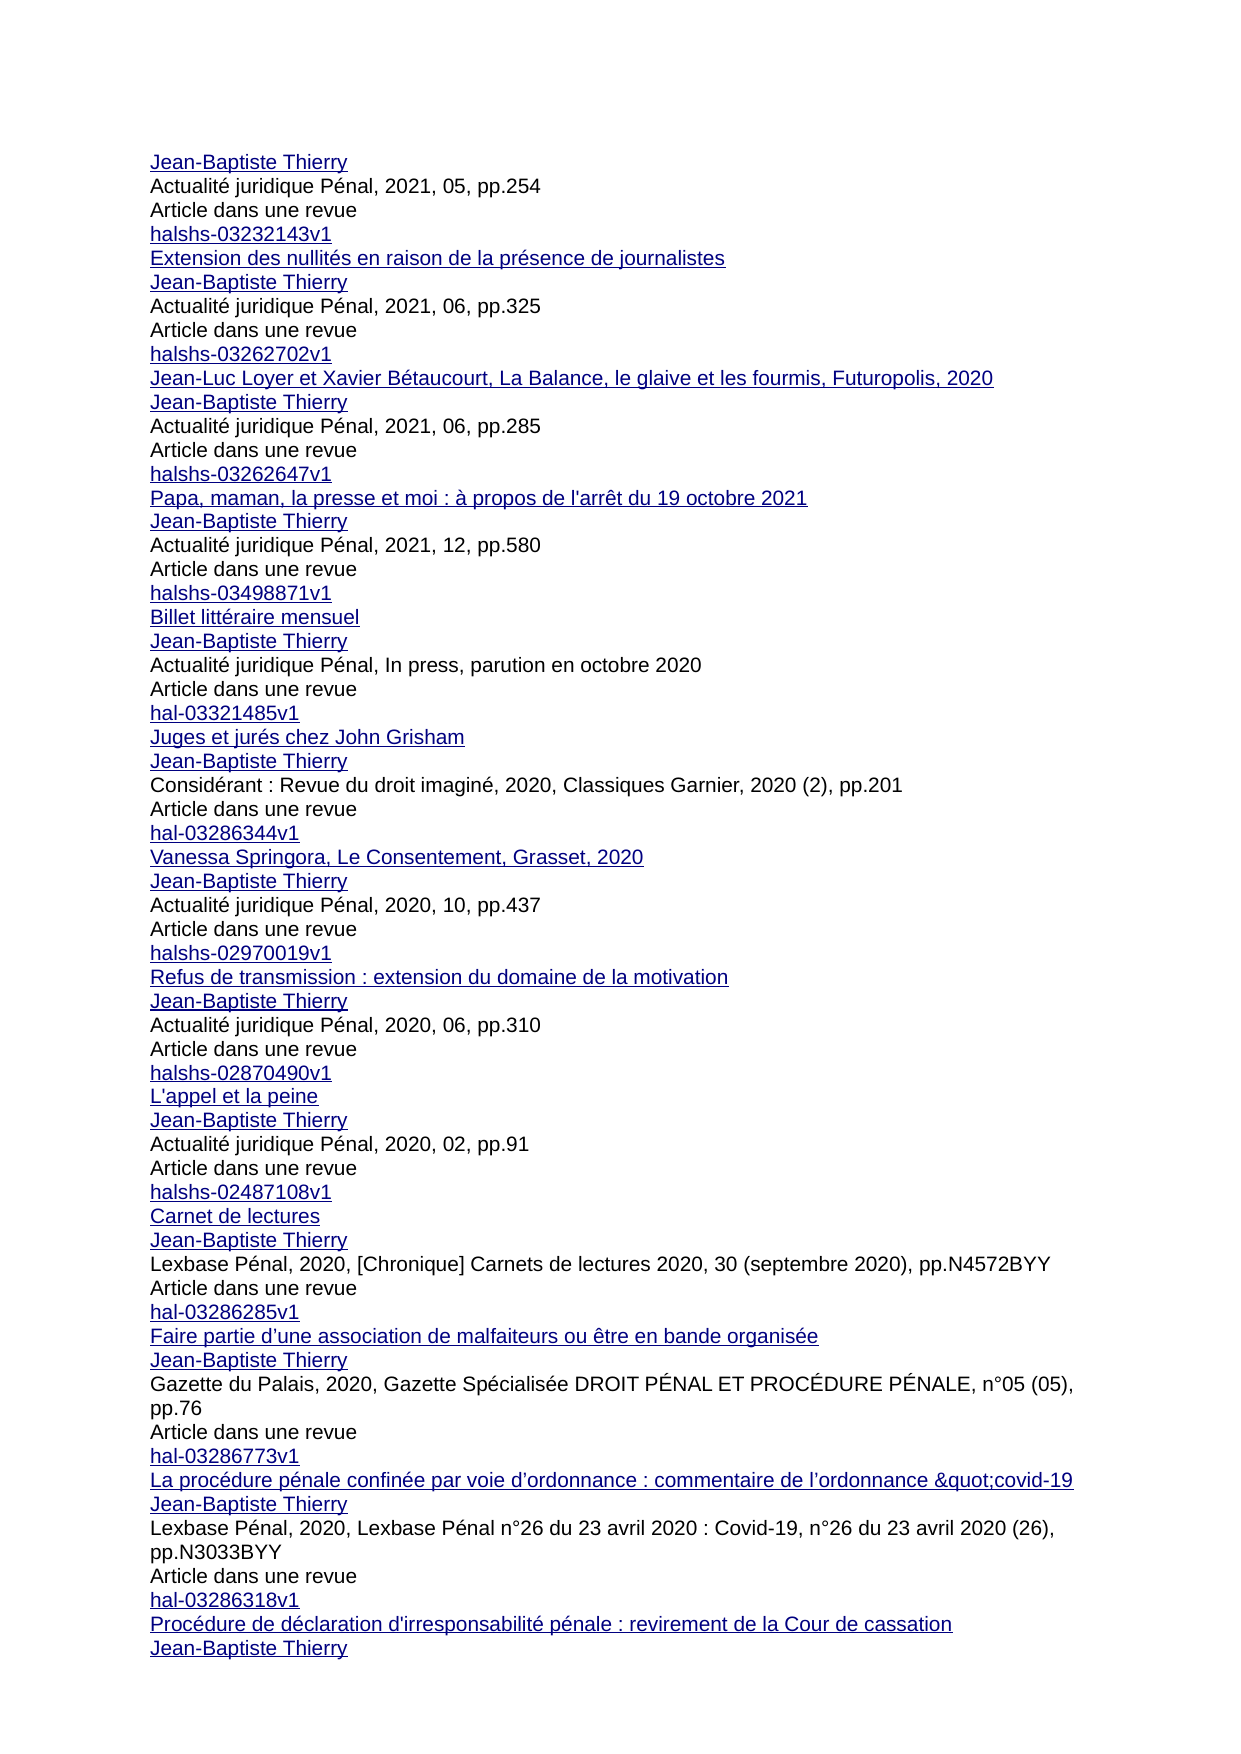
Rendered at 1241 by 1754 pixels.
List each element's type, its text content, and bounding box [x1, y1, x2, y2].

table_cell L'appel et la peine Jean-Baptiste Thierry Actualité juridique Pénal, 2020, 02, pp.91 Article dans une revue halshs-02487108v1 [150, 1084, 1090, 1204]
table_cell La procédure pénale confinée par voie d’ordonnance : commentaire de l’ordonnance &quot;covid-19 Jean-Baptiste Thierry Lexbase Pénal, 2020, Lexbase Pénal n°26 du 23 avril 2020 : Covid-19, n°26 du 23 avril 2020 (26), pp.N3033BYY Article dans une revue hal-03286318v1 [150, 1468, 1090, 1611]
table_cell Billet littéraire mensuel Jean-Baptiste Thierry Actualité juridique Pénal, In press, parution en octobre 2020 Article dans une revue hal-03321485v1 [150, 605, 1090, 725]
table_cell Extension des nullités en raison de la présence de journalistes Jean-Baptiste Thierry Actualité juridique Pénal, 2021, 06, pp.325 Article dans une revue halshs-03262702v1 [150, 246, 1090, 366]
table_cell Papa, maman, la presse et moi : à propos de l'arrêt du 19 octobre 2021 Jean-Baptiste Thierry Actualité juridique Pénal, 2021, 12, pp.580 Article dans une revue halshs-03498871v1 [150, 485, 1090, 605]
table_cell Procédure de déclaration d'irresponsabilité pénale : revirement de la Cour de cassation Jean-Baptiste Thierry [150, 1611, 1090, 1659]
table_cell Faire partie d’une association de malfaiteurs ou être en bande organisée Jean-Baptiste Thierry Gazette du Palais, 2020, Gazette Spécialisée DROIT PÉNAL ET PROCÉDURE PÉNALE, n°05 (05), pp.76 Article dans une revue hal-03286773v1 [150, 1324, 1090, 1468]
table_cell Refus de transmission : extension du domaine de la motivation Jean-Baptiste Thierry Actualité juridique Pénal, 2020, 06, pp.310 Article dans une revue halshs-02870490v1 [150, 965, 1090, 1084]
table_cell Vanessa Springora, Le Consentement, Grasset, 2020 Jean-Baptiste Thierry Actualité juridique Pénal, 2020, 10, pp.437 Article dans une revue halshs-02970019v1 [150, 845, 1090, 964]
table_cell Jean-Baptiste Thierry Actualité juridique Pénal, 2021, 05, pp.254 Article dans une revue halshs-03232143v1 [150, 150, 1090, 246]
table_cell Juges et jurés chez John Grisham Jean-Baptiste Thierry Considérant : Revue du droit imaginé, 2020, Classiques Garnier, 2020 (2), pp.201 Article dans une revue hal-03286344v1 [150, 725, 1090, 845]
table_cell Carnet de lectures Jean-Baptiste Thierry Lexbase Pénal, 2020, [Chronique] Carnets de lectures 2020, 30 (septembre 2020), pp.N4572BYY Article dans une revue hal-03286285v1 [150, 1204, 1090, 1324]
table_cell Jean-Luc Loyer et Xavier Bétaucourt, La Balance, le glaive et les fourmis, Futuropolis, 2020 Jean-Baptiste Thierry Actualité juridique Pénal, 2021, 06, pp.285 Article dans une revue halshs-03262647v1 [150, 366, 1090, 485]
